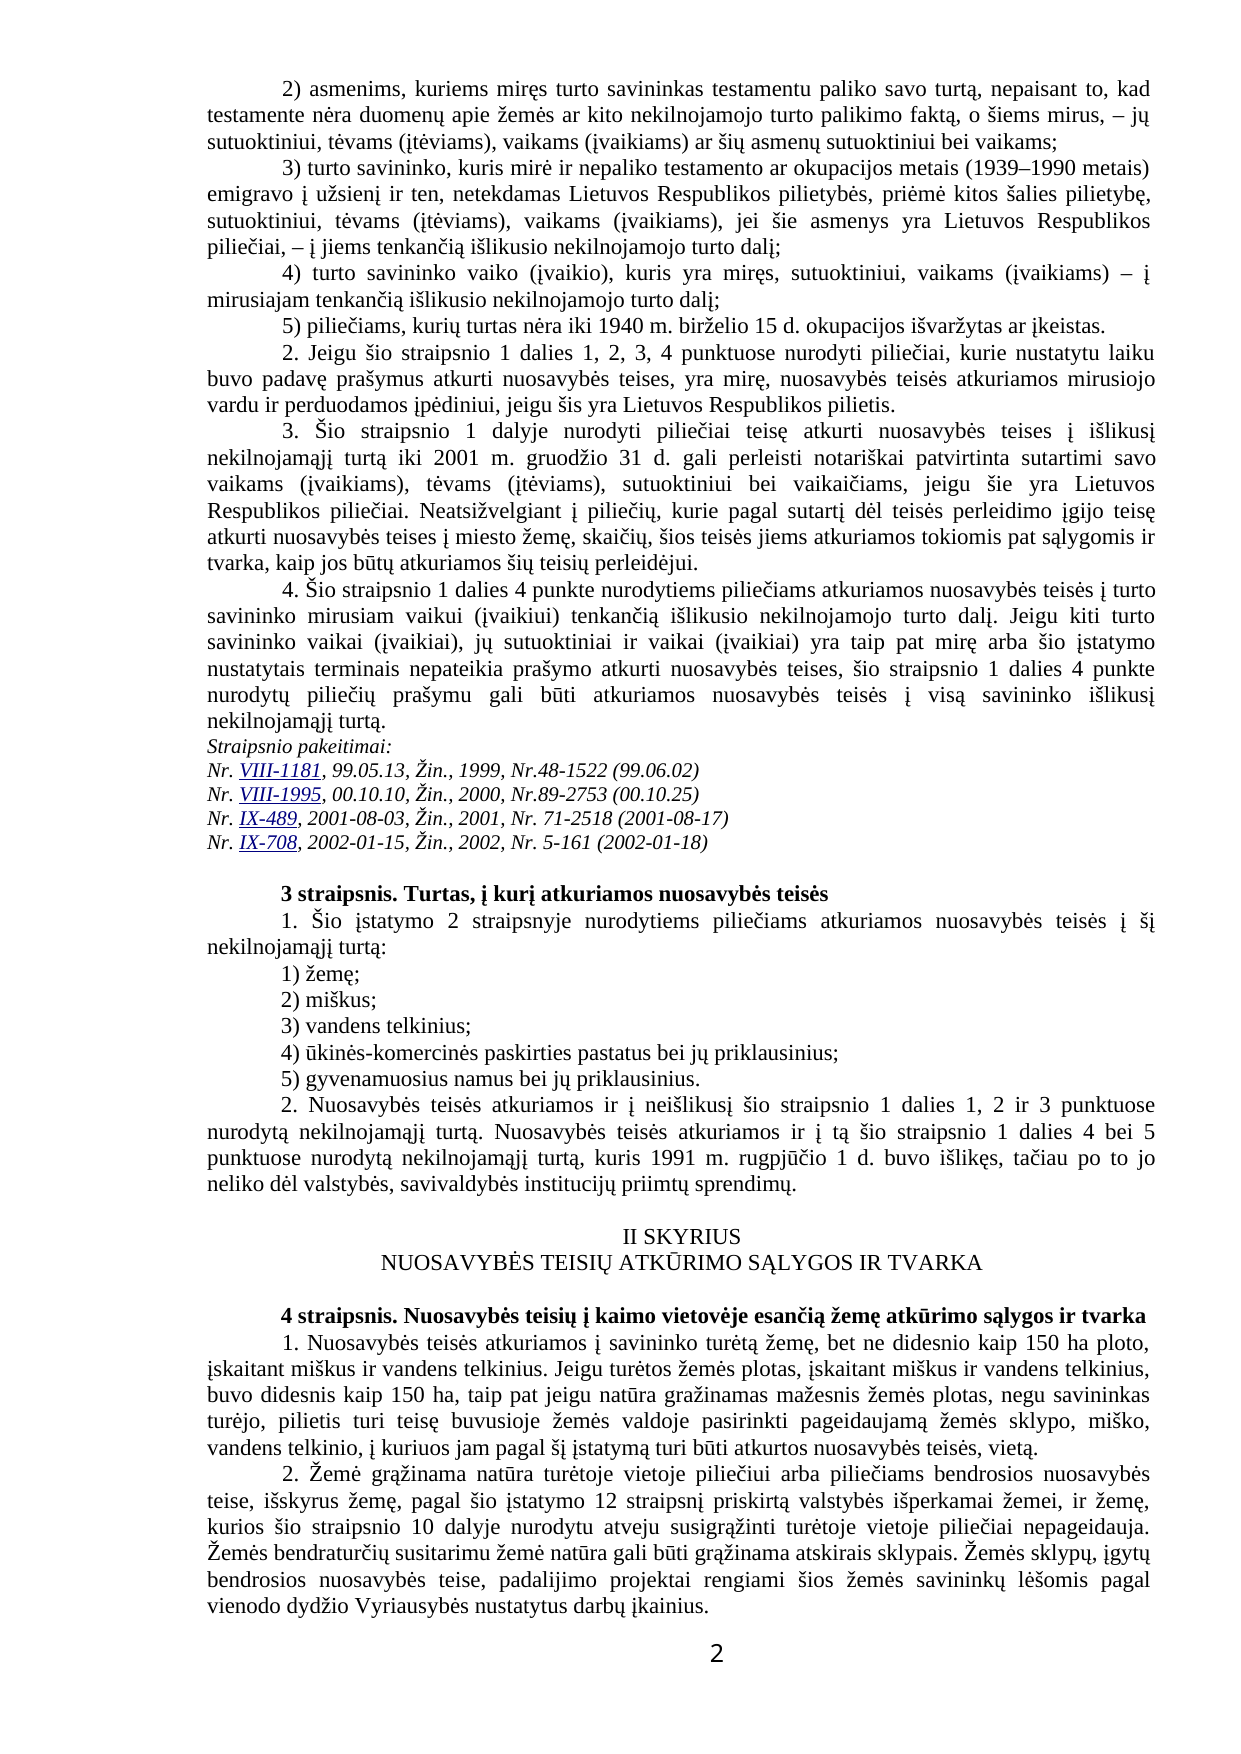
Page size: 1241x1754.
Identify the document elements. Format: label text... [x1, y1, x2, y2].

text 2. Žemė grąžinama natūra turėtoje vietoje piliečiui arba piliečiams bendrosios nuosavybės teise, išskyrus žemę, pagal šio įstatymo 12 straipsnį priskirtą valstybės išperkamai žemei, ir žemę, kurios šio straipsnio 10 dalyje nurodytu atveju susigrąžinti turėtoje vietoje piliečiai nepageidauja. Žemės bendraturčių susitarimu žemė natūra gali būti grąžinama atskirais sklypais. Žemės sklypų, įgytų bendrosios nuosavybės teise, padalijimo projektai rengiami šios žemės savininkų lėšomis pagal vienodo dydžio Vyriausybės nustatytus darbų įkainius. [207, 1460, 1152, 1618]
text 5) gyvenamuosius namus bei jų priklausinius. [207, 1065, 1157, 1091]
text Nr. IX-489, 2001-08-03, Žin., 2001, Nr. 71-2518 (2001-08-17) [207, 806, 1152, 830]
text Nr. IX-708, 2002-01-15, Žin., 2002, Nr. 5-161 (2002-01-18) [207, 830, 1152, 854]
text 4) ūkinės-komercinės paskirties pastatus bei jų priklausinius; [207, 1039, 1157, 1065]
text Nr. VIII-1995, 00.10.10, Žin., 2000, Nr.89-2753 (00.10.25) [207, 782, 1152, 806]
text Nr. VIII-1181, 99.05.13, Žin., 1999, Nr.48-1522 (99.06.02) [207, 758, 1152, 782]
text 1) žemę; [207, 959, 1157, 986]
text 2. Nuosavybės teisės atkuriamos ir į neišlikusį šio straipsnio 1 dalies 1, 2 ir 3 punktuose nurodytą nekilnojamąjį turtą. Nuosavybės teisės atkuriamos ir į tą šio straipsnio 1 dalies 4 bei 5 punktuose nurodytą nekilnojamąjį turtą, kuris 1991 m. rugpjūčio 1 d. buvo išlikęs, tačiau po to jo neliko dėl valstybės, savivaldybės institucijų priimtų sprendimų. [207, 1091, 1157, 1197]
text 3. Šio straipsnio 1 dalyje nurodyti piliečiai teisę atkurti nuosavybės teises į išlikusį nekilnojamąjį turtą iki 2001 m. gruodžio 31 d. gali perleisti notariškai patvirtinta sutartimi savo vaikams (įvaikiams), tėvams (įtėviams), sutuoktiniui bei vaikaičiams, jeigu šie yra Lietuvos Respublikos piliečiai. Neatsižvelgiant į piliečių, kurie pagal sutartį dėl teisės perleidimo įgijo teisę atkurti nuosavybės teises į miesto žemę, skaičių, šios teisės jiems atkuriamos tokiomis pat sąlygomis ir tvarka, kaip jos būtų atkuriamos šių teisių perleidėjui. [207, 418, 1157, 576]
text 1. Nuosavybės teisės atkuriamos į savininko turėtą žemę, bet ne didesnio kaip 150 ha ploto, įskaitant miškus ir vandens telkinius. Jeigu turėtos žemės plotas, įskaitant miškus ir vandens telkinius, buvo didesnis kaip 150 ha, taip pat jeigu natūra gražinamas mažesnis žemės plotas, negu savininkas turėjo, pilietis turi teisę buvusioje žemės valdoje pasirinkti pageidaujamą žemės sklypo, miško, vandens telkinio, į kuriuos jam pagal šį įstatymą turi būti atkurtos nuosavybės teisės, vietą. [207, 1328, 1152, 1460]
text 3) turto savininko, kuris mirė ir nepaliko testamento ar okupacijos metais (1939–1990 metais) emigravo į užsienį ir ten, netekdamas Lietuvos Respublikos pilietybės, priėmė kitos šalies pilietybę, sutuoktiniui, tėvams (įtėviams), vaikams (įvaikiams), jei šie asmenys yra Lietuvos Respublikos piliečiai, – į jiems tenkančią išlikusio nekilnojamojo turto dalį; [207, 154, 1152, 259]
text NUOSAVYBĖS TEISIŲ ATKŪRIMO SĄLYGOS IR TVARKA [207, 1249, 1157, 1276]
text II SKYRIUS [207, 1223, 1157, 1249]
text 4) turto savininko vaiko (įvaikio), kuris yra miręs, sutuoktiniui, vaikams (įvaikiams) – į mirusiajam tenkančią išlikusio nekilnojamojo turto dalį; [207, 259, 1152, 312]
text 3) vandens telkinius; [207, 1012, 1157, 1039]
text 1. Šio įstatymo 2 straipsnyje nurodytiems piliečiams atkuriamos nuosavybės teisės į šį nekilnojamąjį turtą: [207, 907, 1157, 959]
text 2. Jeigu šio straipsnio 1 dalies 1, 2, 3, 4 punktuose nurodyti piliečiai, kurie nustatytu laiku buvo padavę prašymus atkurti nuosavybės teises, yra mirę, nuosavybės teisės atkuriamos mirusiojo vardu ir perduodamos įpėdiniui, jeigu šis yra Lietuvos Respublikos pilietis. [207, 338, 1157, 418]
text 5) piliečiams, kurių turtas nėra iki 1940 m. birželio 15 d. okupacijos išvaržytas ar įkeistas. [207, 312, 1152, 338]
text 4. Šio straipsnio 1 dalies 4 punkte nurodytiems piliečiams atkuriamos nuosavybės teisės į turto savininko mirusiam vaikui (įvaikiui) tenkančią išlikusio nekilnojamojo turto dalį. Jeigu kiti turto savininko vaikai (įvaikiai), jų sutuoktiniai ir vaikai (įvaikiai) yra taip pat mirę arba šio įstatymo nustatytais terminais nepateikia prašymo atkurti nuosavybės teises, šio straipsnio 1 dalies 4 punkte nurodytų piliečių prašymu gali būti atkuriamos nuosavybės teisės į visą savininko išlikusį nekilnojamąjį turtą. [207, 576, 1157, 734]
text 3 straipsnis. Turtas, į kurį atkuriamos nuosavybės teisės [207, 881, 1157, 907]
text Straipsnio pakeitimai: [207, 734, 1157, 758]
text 2) miškus; [207, 986, 1157, 1012]
text 4 straipsnis. Nuosavybės teisių į kaimo vietovėje esančią žemę atkūrimo sąlygos ir tvarka [207, 1302, 1157, 1328]
text 2) asmenims, kuriems miręs turto savininkas testamentu paliko savo turtą, nepaisant to, kad testamente nėra duomenų apie žemės ar kito nekilnojamojo turto palikimo faktą, o šiems mirus, – jų sutuoktiniui, tėvams (įtėviams), vaikams (įvaikiams) ar šių asmenų sutuoktiniui bei vaikams; [207, 75, 1152, 154]
